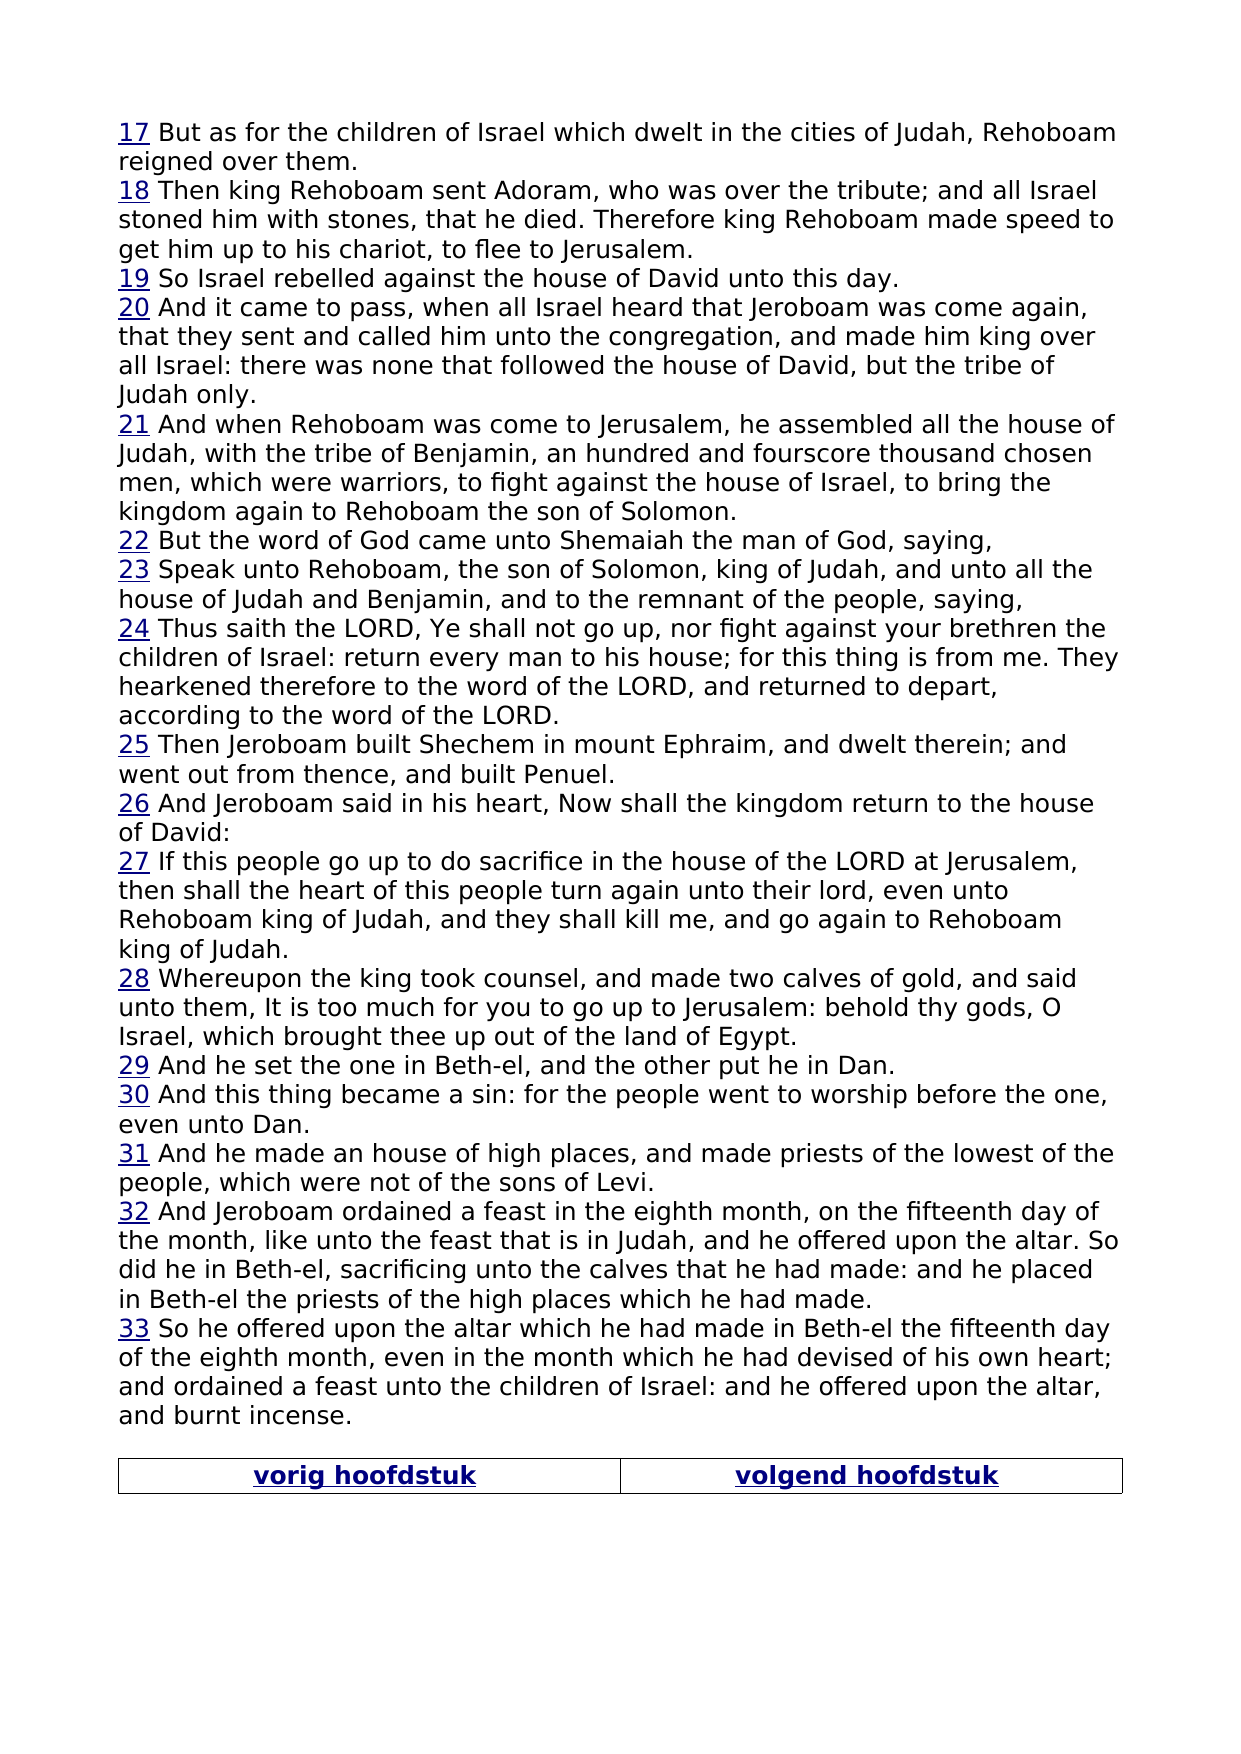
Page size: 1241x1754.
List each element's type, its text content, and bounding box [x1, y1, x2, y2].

table_header vorig hoofdstuk [119, 1459, 620, 1493]
table_header volgend hoofdstuk [621, 1459, 1122, 1493]
text 17 But as for the children of Israel which dwelt in the cities of Judah, Rehoboam reigned over them. 18 Then king Rehoboam sent Adoram, who was over the tribute; and all Israel stoned him with stones, that he died. Therefore king Rehoboam made speed to get him up to his chariot, to flee to Jerusalem. 19 So Israel rebelled against the house of David unto this day. 20 And it came to pass, when all Israel heard that Jeroboam was come again, that they sent and called him unto the congregation, and made him king over all Israel: there was none that followed the house of David, but the tribe of Judah only. 21 And when Rehoboam was come to Jerusalem, he assembled all the house of Judah, with the tribe of Benjamin, an hundred and fourscore thousand chosen men, which were warriors, to fight against the house of Israel, to bring the kingdom again to Rehoboam the son of Solomon. 22 But the word of God came unto Shemaiah the man of God, saying, 23 Speak unto Rehoboam, the son of Solomon, king of Judah, and unto all the house of Judah and Benjamin, and to the remnant of the people, saying, 24 Thus saith the LORD, Ye shall not go up, nor fight against your brethren the children of Israel: return every man to his house; for this thing is from me. They hearkened therefore to the word of the LORD, and returned to depart, according to the word of the LORD. 25 Then Jeroboam built Shechem in mount Ephraim, and dwelt therein; and went out from thence, and built Penuel. 26 And Jeroboam said in his heart, Now shall the kingdom return to the house of David: 27 If this people go up to do sacrifice in the house of the LORD at Jerusalem, then shall the heart of this people turn again unto their lord, even unto Rehoboam king of Judah, and they shall kill me, and go again to Rehoboam king of Judah. 28 Whereupon the king took counsel, and made two calves of gold, and said unto them, It is too much for you to go up to Jerusalem: behold thy gods, O Israel, which brought thee up out of the land of Egypt. 29 And he set the one in Beth-el, and the other put he in Dan. 30 And this thing became a sin: for the people went to worship before the one, even unto Dan. 31 And he made an house of high places, and made priests of the lowest of the people, which were not of the sons of Levi. 32 And Jeroboam ordained a feast in the eighth month, on the fifteenth day of the month, like unto the feast that is in Judah, and he offered upon the altar. So did he in Beth-el, sacrificing unto the calves that he had made: and he placed in Beth-el the priests of the high places which he had made. 33 So he offered upon the altar which he had made in Beth-el the fifteenth day of the eighth month, even in the month which he had devised of his own heart; and ordained a feast unto the children of Israel: and he offered upon the altar, and burnt incense. [118, 118, 1122, 1431]
